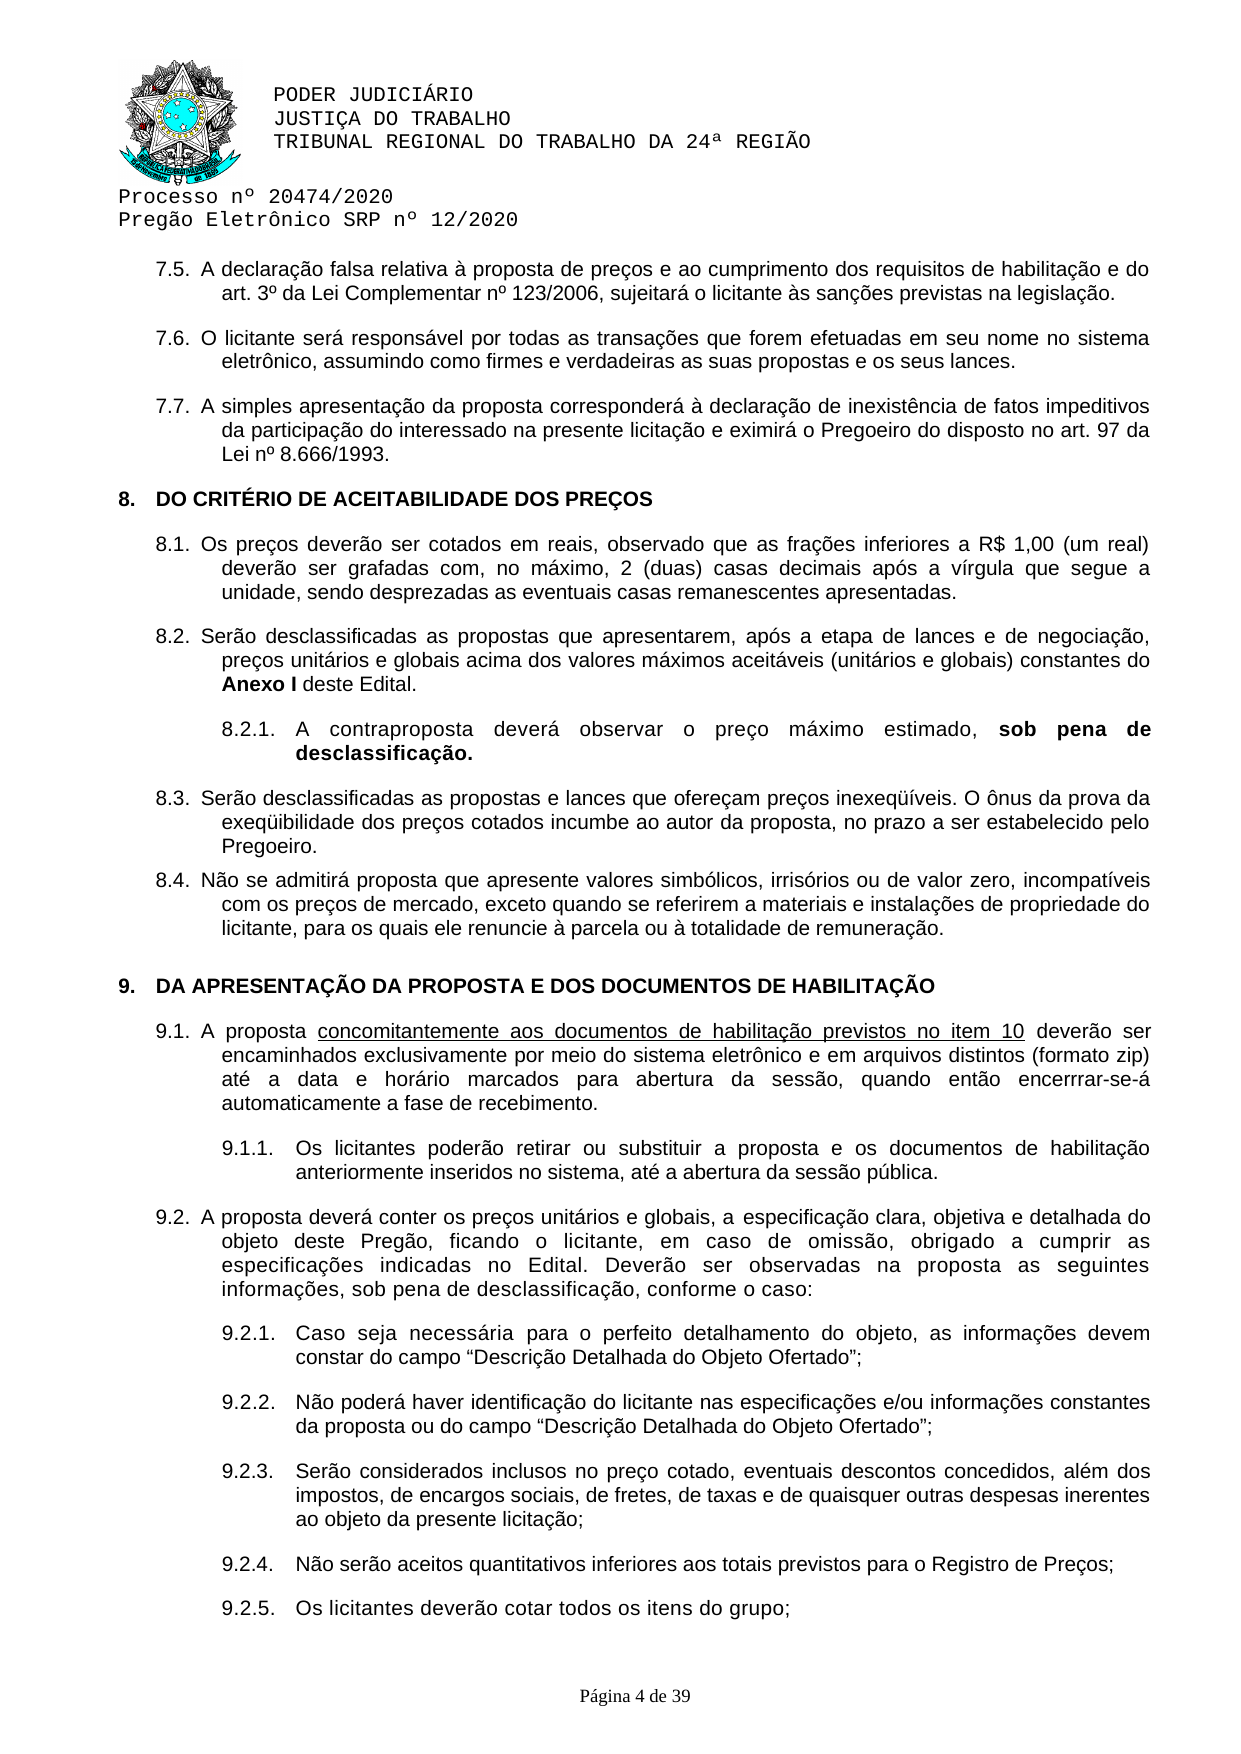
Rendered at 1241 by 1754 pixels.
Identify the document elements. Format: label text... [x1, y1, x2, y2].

list A proposta concomitantemente aos documentos de habilitação previstos no item 10 deverão ser encaminhados exclusivamente por meio do sistema eletrônico e em arquivos distintos (formato zip) até a data e horário marcados para abertura da sessão, quando então encerrrar-se-á automaticamente a fase de recebimento. [155, 1019, 1152, 1115]
list Não poderá haver identificação do licitante nas especificações e/ou informações constantes da proposta ou do campo “Descrição Detalhada do Objeto Ofertado”; [222, 1390, 1152, 1438]
list Os preços deverão ser cotados em reais, observado que as frações inferiores a R$ 1,00 (um real) deverão ser grafadas com, no máximo, 2 (duas) casas decimais após a vírgula que segue a unidade, sendo desprezadas as eventuais casas remanescentes apresentadas. [155, 532, 1152, 603]
list Serão desclassificadas as propostas e lances que ofereçam preços inexeqüíveis. O ônus da prova da exeqüibilidade dos preços cotados incumbe ao autor da proposta, no prazo a ser estabelecido pelo Pregoeiro. [155, 786, 1152, 858]
list Caso seja necessária para o perfeito detalhamento do objeto, as informações devem constar do campo “Descrição Detalhada do Objeto Ofertado”; [222, 1321, 1152, 1369]
list A simples apresentação da proposta corresponderá à declaração de inexistência de fatos impeditivos da participação do interessado na presente licitação e eximirá o Pregoeiro do disposto no art. 97 da Lei nº 8.666/1993. [155, 394, 1152, 466]
list Os licitantes poderão retirar ou substituir a proposta e os documentos de habilitação anteriormente inseridos no sistema, até a abertura da sessão pública. [222, 1136, 1152, 1184]
list A proposta deverá conter os preços unitários e globais, a especificação clara, objetiva e detalhada do objeto deste Pregão, ficando o licitante, em caso de omissão, obrigado a cumprir as especificações indicadas no Edital. Deverão ser observadas na proposta as seguintes informações, sob pena de desclassificação, conforme o caso: [155, 1204, 1152, 1300]
list DA APRESENTAÇÃO DA PROPOSTA E DOS DOCUMENTOS DE HABILITAÇÃO [118, 974, 1152, 998]
list Não serão aceitos quantitativos inferiores aos totais previstos para o Registro de Preços; [222, 1551, 1152, 1575]
list A contraproposta deverá observar o preço máximo estimado, sob pena de desclassificação. [221, 717, 1152, 765]
list Os licitantes deverão cotar todos os itens do grupo; [221, 1596, 1152, 1620]
list O licitante será responsável por todas as transações que forem efetuadas em seu nome no sistema eletrônico, assumindo como firmes e verdadeiras as suas propostas e os seus lances. [155, 325, 1152, 373]
picture [118, 59, 243, 186]
list Serão considerados inclusos no preço cotado, eventuais descontos concedidos, além dos impostos, de encargos sociais, de fretes, de taxas e de quaisquer outras despesas inerentes ao objeto da presente licitação; [222, 1459, 1152, 1531]
list Não se admitirá proposta que apresente valores simbólicos, irrisórios ou de valor zero, incompatíveis com os preços de mercado, exceto quando se referirem a materiais e instalações de propriedade do licitante, para os quais ele renuncie à parcela ou à totalidade de remuneração. [155, 868, 1152, 940]
list A declaração falsa relativa à proposta de preços e ao cumprimento dos requisitos de habilitação e do art. 3º da Lei Complementar nº 123/2006, sujeitará o licitante às sanções previstas na legislação. [155, 257, 1152, 304]
list Serão desclassificadas as propostas que apresentarem, após a etapa de lances e de negociação, preços unitários e globais acima dos valores máximos aceitáveis (unitários e globais) constantes do Anexo I deste Edital. [155, 624, 1152, 696]
list DO CRITÉRIO DE ACEITABILIDADE DOS PREÇOS [118, 487, 1152, 511]
